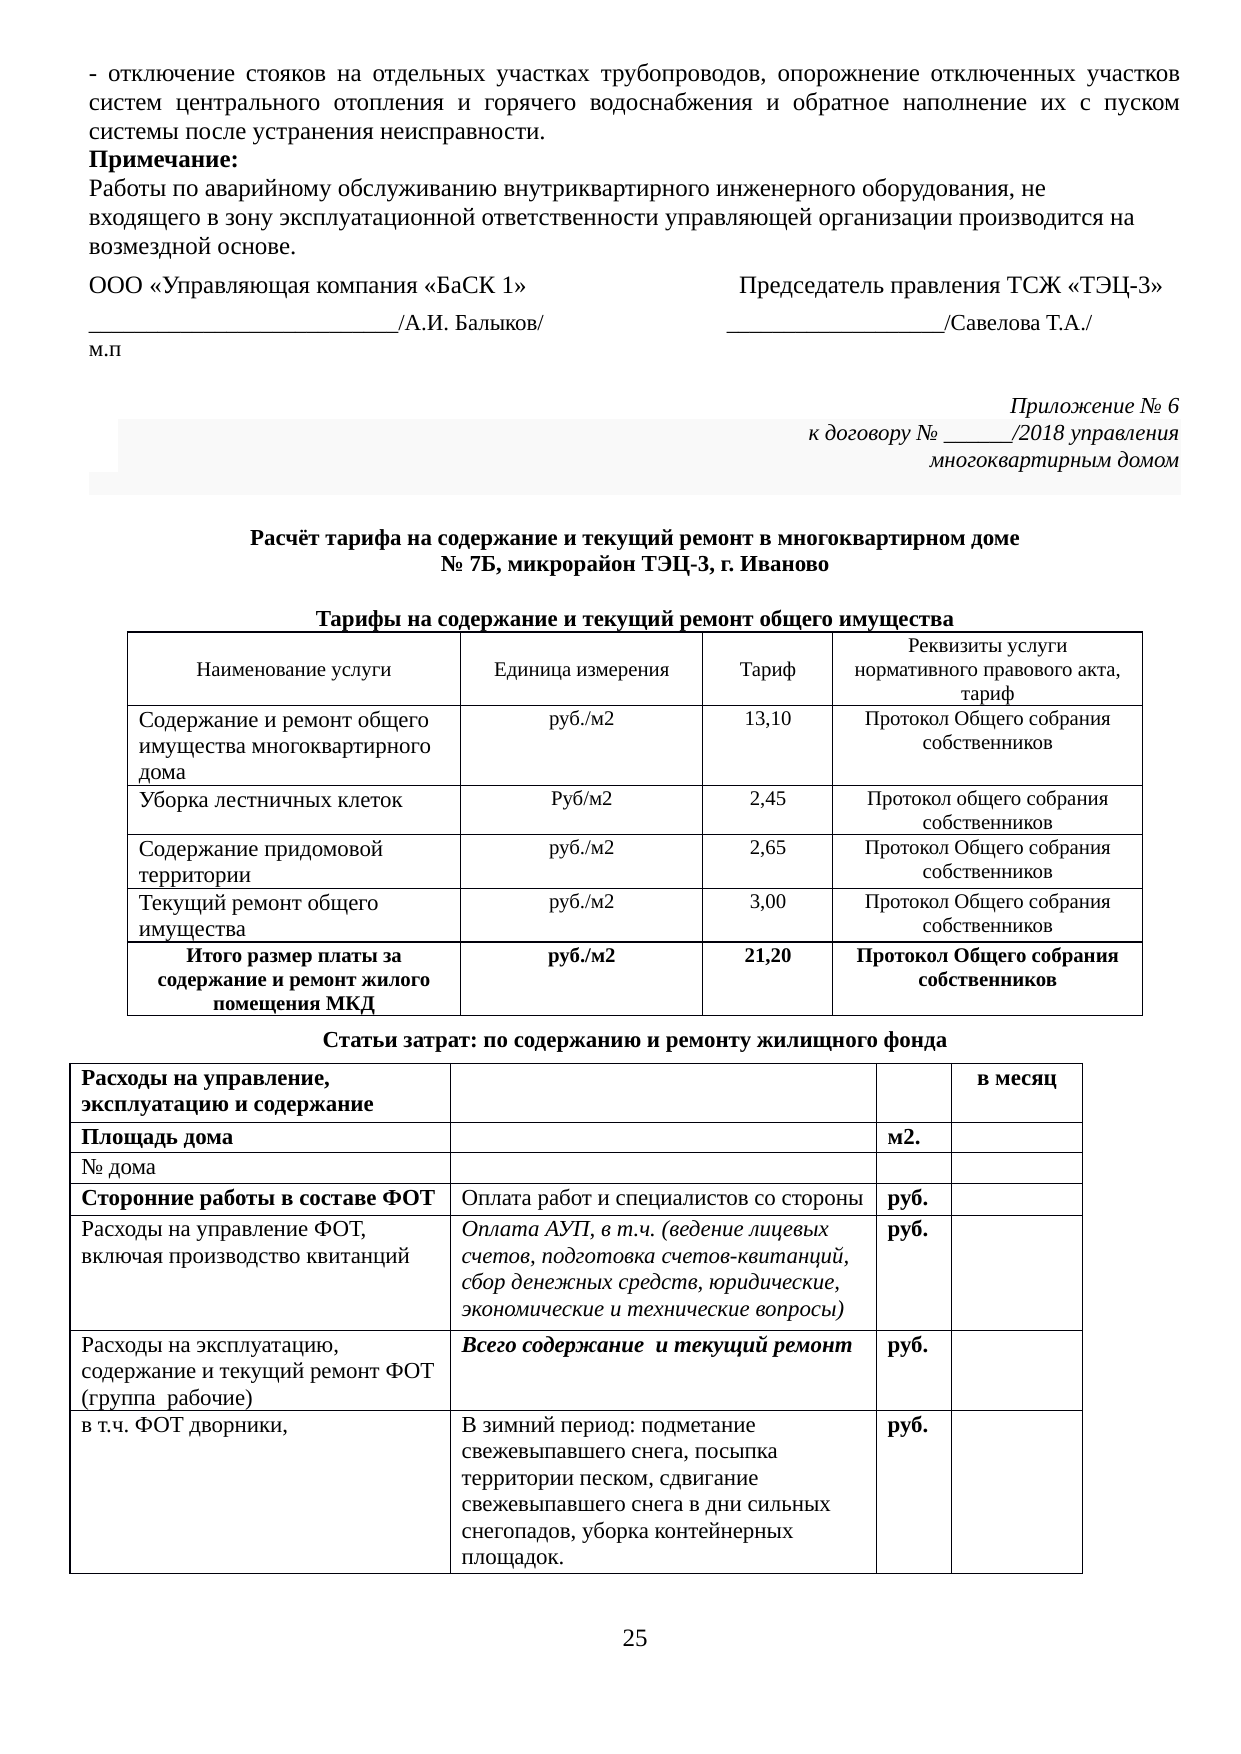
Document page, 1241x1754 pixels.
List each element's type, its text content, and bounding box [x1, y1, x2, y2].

table_header Наименование услуги [128, 633, 460, 705]
table_header Единица измерения [461, 633, 702, 705]
table_cell В зимний период: подметание свежевыпавшего снега, посыпка территории песком, сдвигание свежевыпавшего снега в дни сильных снегопадов, уборка контейнерных площадок. [451, 1411, 876, 1573]
table_cell Расходы на эксплуатацию, содержание и текущий ремонт ФОТ (группа рабочие) [71, 1331, 450, 1410]
text Примечание: [89, 144, 1181, 173]
text № 7Б, микрорайон ТЭЦ-3, г. Иваново [89, 550, 1181, 576]
table_cell 3,00 [703, 889, 832, 941]
table_cell 2,45 [703, 786, 832, 834]
table_cell [952, 1216, 1082, 1330]
table_cell Оплата работ и специалистов со стороны [451, 1184, 876, 1214]
table_cell руб. [877, 1184, 951, 1214]
table_cell Протокол Общего собрания собственников [833, 835, 1142, 888]
table_cell [451, 1123, 876, 1152]
text Тарифы на содержание и текущий ремонт общего имущества [89, 605, 1181, 631]
table_cell руб. [877, 1216, 951, 1330]
table_cell руб./м2 [461, 835, 702, 888]
text к договору № ______/2018 управления [118, 419, 1181, 446]
table_cell Содержание придомовой территории [128, 835, 460, 888]
text Работы по аварийному обслуживанию внутриквартирного инженерного оборудования, не [89, 173, 1181, 202]
table_cell [952, 1153, 1082, 1183]
table_cell Итого размер платы за содержание и ремонт жилого помещения МКД [128, 943, 460, 1015]
table_cell Всего содержание и текущий ремонт [451, 1331, 876, 1410]
table_cell Содержание и ремонт общего имущества многоквартирного дома [128, 706, 460, 785]
table_cell руб./м2 [461, 889, 702, 941]
table_cell Сторонние работы в составе ФОТ [71, 1184, 450, 1214]
table_cell Площадь дома [71, 1123, 450, 1152]
table_cell [952, 1184, 1082, 1214]
table_header в месяц [952, 1064, 1082, 1122]
table_cell [952, 1123, 1082, 1152]
text м.п [89, 336, 1181, 362]
table_cell Уборка лестничных клеток [128, 786, 460, 834]
table_cell Расходы на управление ФОТ, включая производство квитанций [71, 1216, 450, 1330]
table_header [877, 1064, 951, 1122]
text ООО «Управляющая компания «БаСК 1» Председатель правления ТСЖ «ТЭЦ-3» [89, 270, 1181, 299]
text входящего в зону эксплуатационной ответственности управляющей организации производится на возмездной основе. [89, 202, 1181, 259]
table_cell [952, 1411, 1082, 1573]
text Статьи затрат: по содержанию и ремонту жилищного фонда [89, 1026, 1181, 1052]
table_cell в т.ч. ФОТ дворники, [71, 1411, 450, 1573]
table_cell руб. [877, 1411, 951, 1573]
table_cell 13,10 [703, 706, 832, 785]
text - отключение стояков на отдельных участках трубопроводов, опорожнение отключенных участков систем центрального отопления и горячего водоснабжения и обратное наполнение их с пуском системы после устранения неисправности. [89, 58, 1181, 144]
table_cell м2. [877, 1123, 951, 1152]
table_cell руб./м2 [461, 706, 702, 785]
table_cell руб. [877, 1331, 951, 1410]
table_header Реквизиты услуги нормативного правового акта, тариф [833, 633, 1142, 705]
table_cell Протокол Общего собрания собственников [833, 706, 1142, 785]
text ___________________________/А.И. Балыков/ ___________________/Савелова Т.А./ [89, 309, 1181, 336]
table_cell Протокол Общего собрания собственников [833, 889, 1142, 941]
text многоквартирным домом [118, 446, 1181, 472]
table_cell [451, 1153, 876, 1183]
table_cell руб./м2 [461, 943, 702, 1015]
table_cell Оплата АУП, в т.ч. (ведение лицевых счетов, подготовка счетов-квитанций, сбор денежных средств, юридические, экономические и технические вопросы) [451, 1216, 876, 1330]
text Расчёт тарифа на содержание и текущий ремонт в многоквартирном доме [89, 524, 1181, 550]
text Приложение № 6 [89, 391, 1181, 419]
table_cell 21,20 [703, 943, 832, 1015]
table_cell [877, 1153, 951, 1183]
table_header Тариф [703, 633, 832, 705]
table_header Расходы на управление, эксплуатацию и содержание [71, 1064, 450, 1122]
table_cell [952, 1331, 1082, 1410]
table_cell Протокол общего собрания собственников [833, 786, 1142, 834]
table_cell 2,65 [703, 835, 832, 888]
table_cell № дома [71, 1153, 450, 1183]
table_cell Протокол Общего собрания собственников [833, 943, 1142, 1015]
table_header [451, 1064, 876, 1122]
table_cell Текущий ремонт общего имущества [128, 889, 460, 941]
table_cell Руб/м2 [461, 786, 702, 834]
